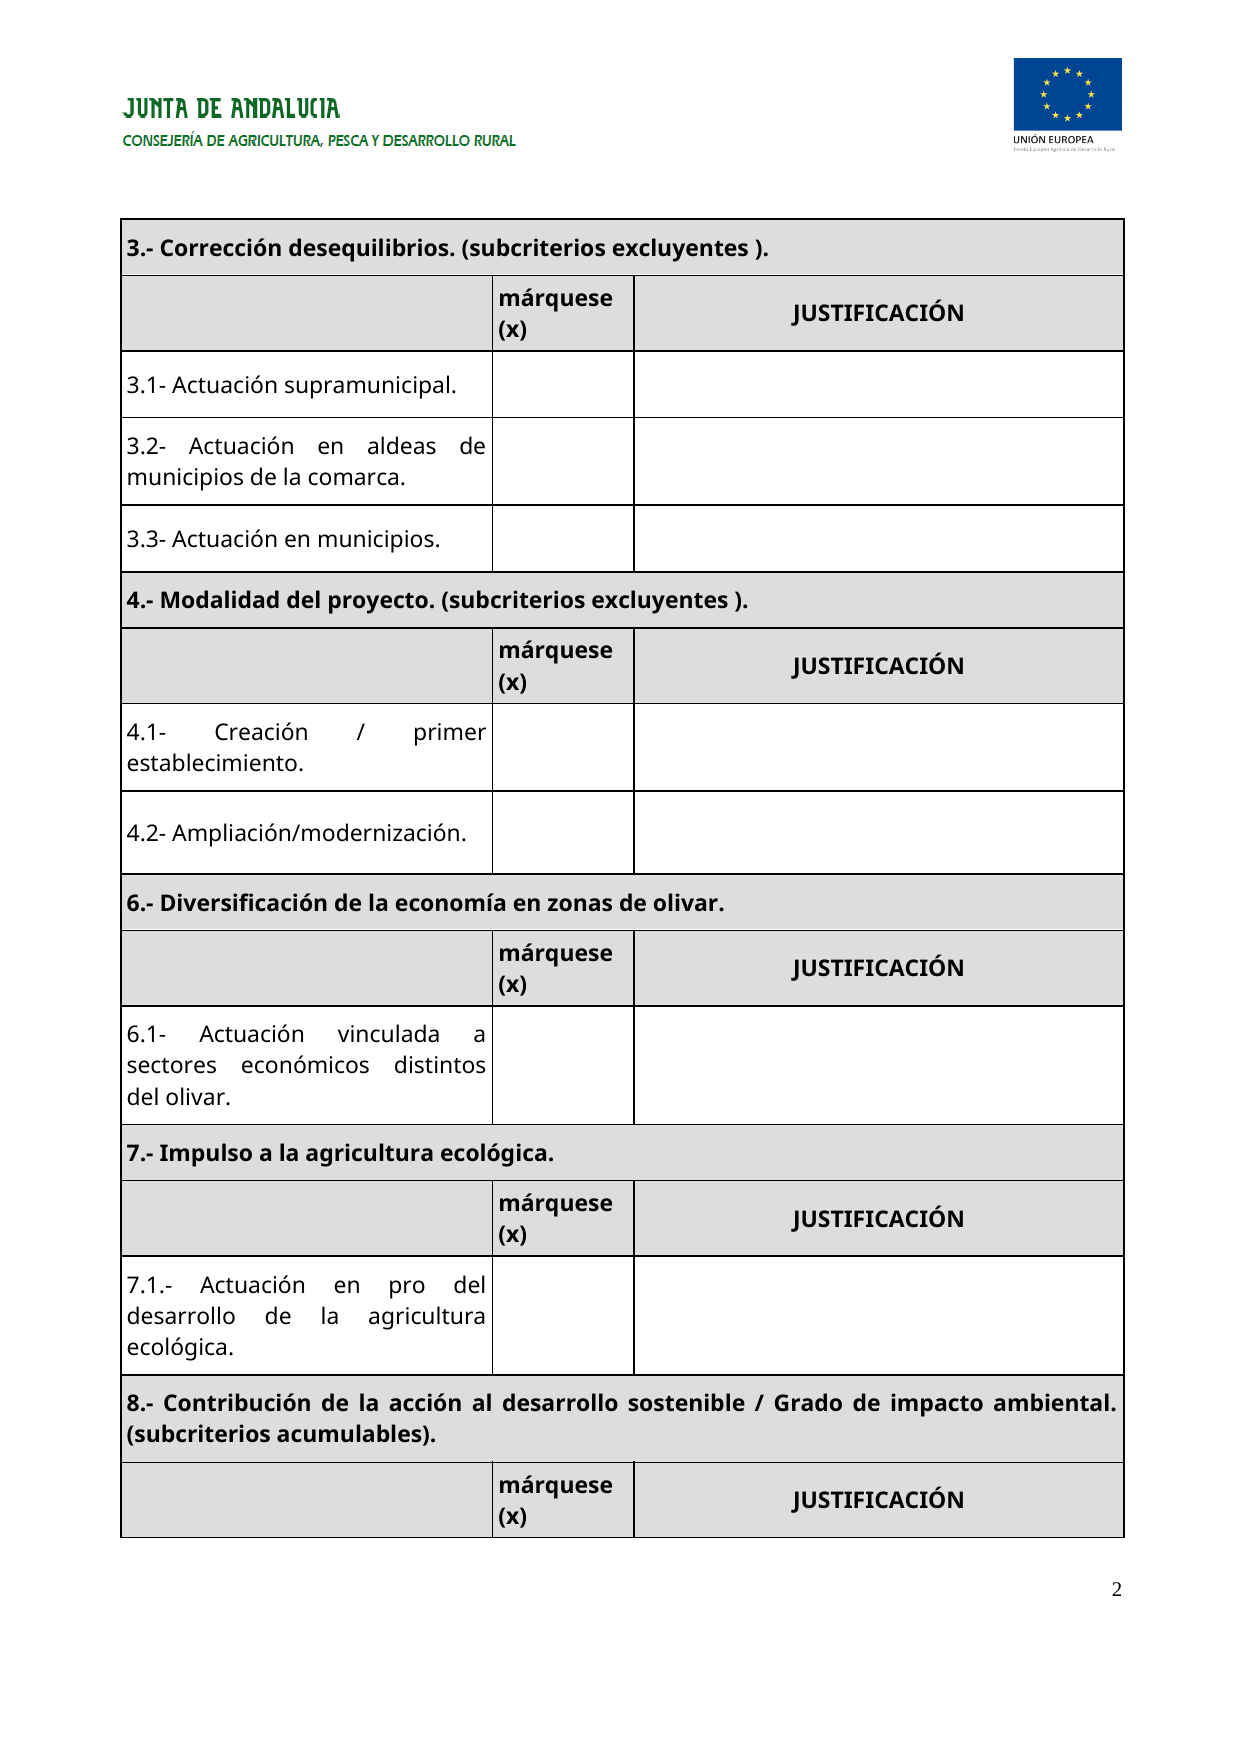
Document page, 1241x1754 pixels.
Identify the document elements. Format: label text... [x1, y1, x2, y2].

table_cell 4.- Modalidad del proyecto. (subcriterios excluyentes ). [122, 573, 1123, 627]
table_cell 7.- Impulso a la agricultura ecológica. [122, 1125, 1123, 1180]
table_cell [635, 1007, 1123, 1124]
table_cell márquese (x) [493, 276, 633, 350]
table_cell [493, 792, 633, 873]
table_cell [122, 276, 492, 350]
table_cell JUSTIFICACIÓN [635, 1181, 1123, 1255]
table_cell JUSTIFICACIÓN [635, 1463, 1123, 1537]
table_cell [635, 352, 1123, 417]
table_cell JUSTIFICACIÓN [635, 276, 1123, 350]
table_cell [635, 792, 1123, 873]
table_cell 3.3- Actuación en municipios. [122, 506, 492, 571]
table_cell 8.- Contribución de la acción al desarrollo sostenible / Grado de impacto ambiental. (subcriterios acumulables). [122, 1376, 1123, 1461]
table_cell [122, 629, 492, 703]
table_cell 4.2- Ampliación/modernización. [122, 792, 492, 873]
table_cell [635, 1257, 1123, 1374]
table_cell [493, 418, 633, 504]
table_cell [122, 1181, 492, 1255]
table_cell 3.2- Actuación en aldeas de municipios de la comarca. [122, 418, 492, 504]
table_cell márquese (x) [493, 1463, 633, 1537]
table_cell [635, 704, 1123, 790]
table_cell [635, 506, 1123, 571]
table_cell 6.1- Actuación vinculada a sectores económicos distintos del olivar. [122, 1007, 492, 1124]
table_cell márquese (x) [493, 1181, 633, 1255]
table_cell [493, 704, 633, 790]
table_cell [122, 1463, 492, 1537]
table_cell 7.1.- Actuación en pro del desarrollo de la agricultura ecológica. [122, 1257, 492, 1374]
table_cell [493, 506, 633, 571]
table_cell márquese (x) [493, 931, 633, 1005]
table_cell JUSTIFICACIÓN [635, 931, 1123, 1005]
table_cell márquese (x) [493, 629, 633, 703]
table_cell [493, 352, 633, 417]
table_cell [493, 1257, 633, 1374]
table_cell [122, 931, 492, 1005]
table_cell 4.1- Creación / primer establecimiento. [122, 704, 492, 790]
table_cell 3.1- Actuación supramunicipal. [122, 352, 492, 417]
table_cell JUSTIFICACIÓN [635, 629, 1123, 703]
table_cell 3.- Corrección desequilibrios. (subcriterios excluyentes ). [122, 220, 1123, 274]
table_cell [493, 1007, 633, 1124]
table_cell [635, 418, 1123, 504]
table_cell 6.- Diversificación de la economía en zonas de olivar. [122, 875, 1123, 929]
